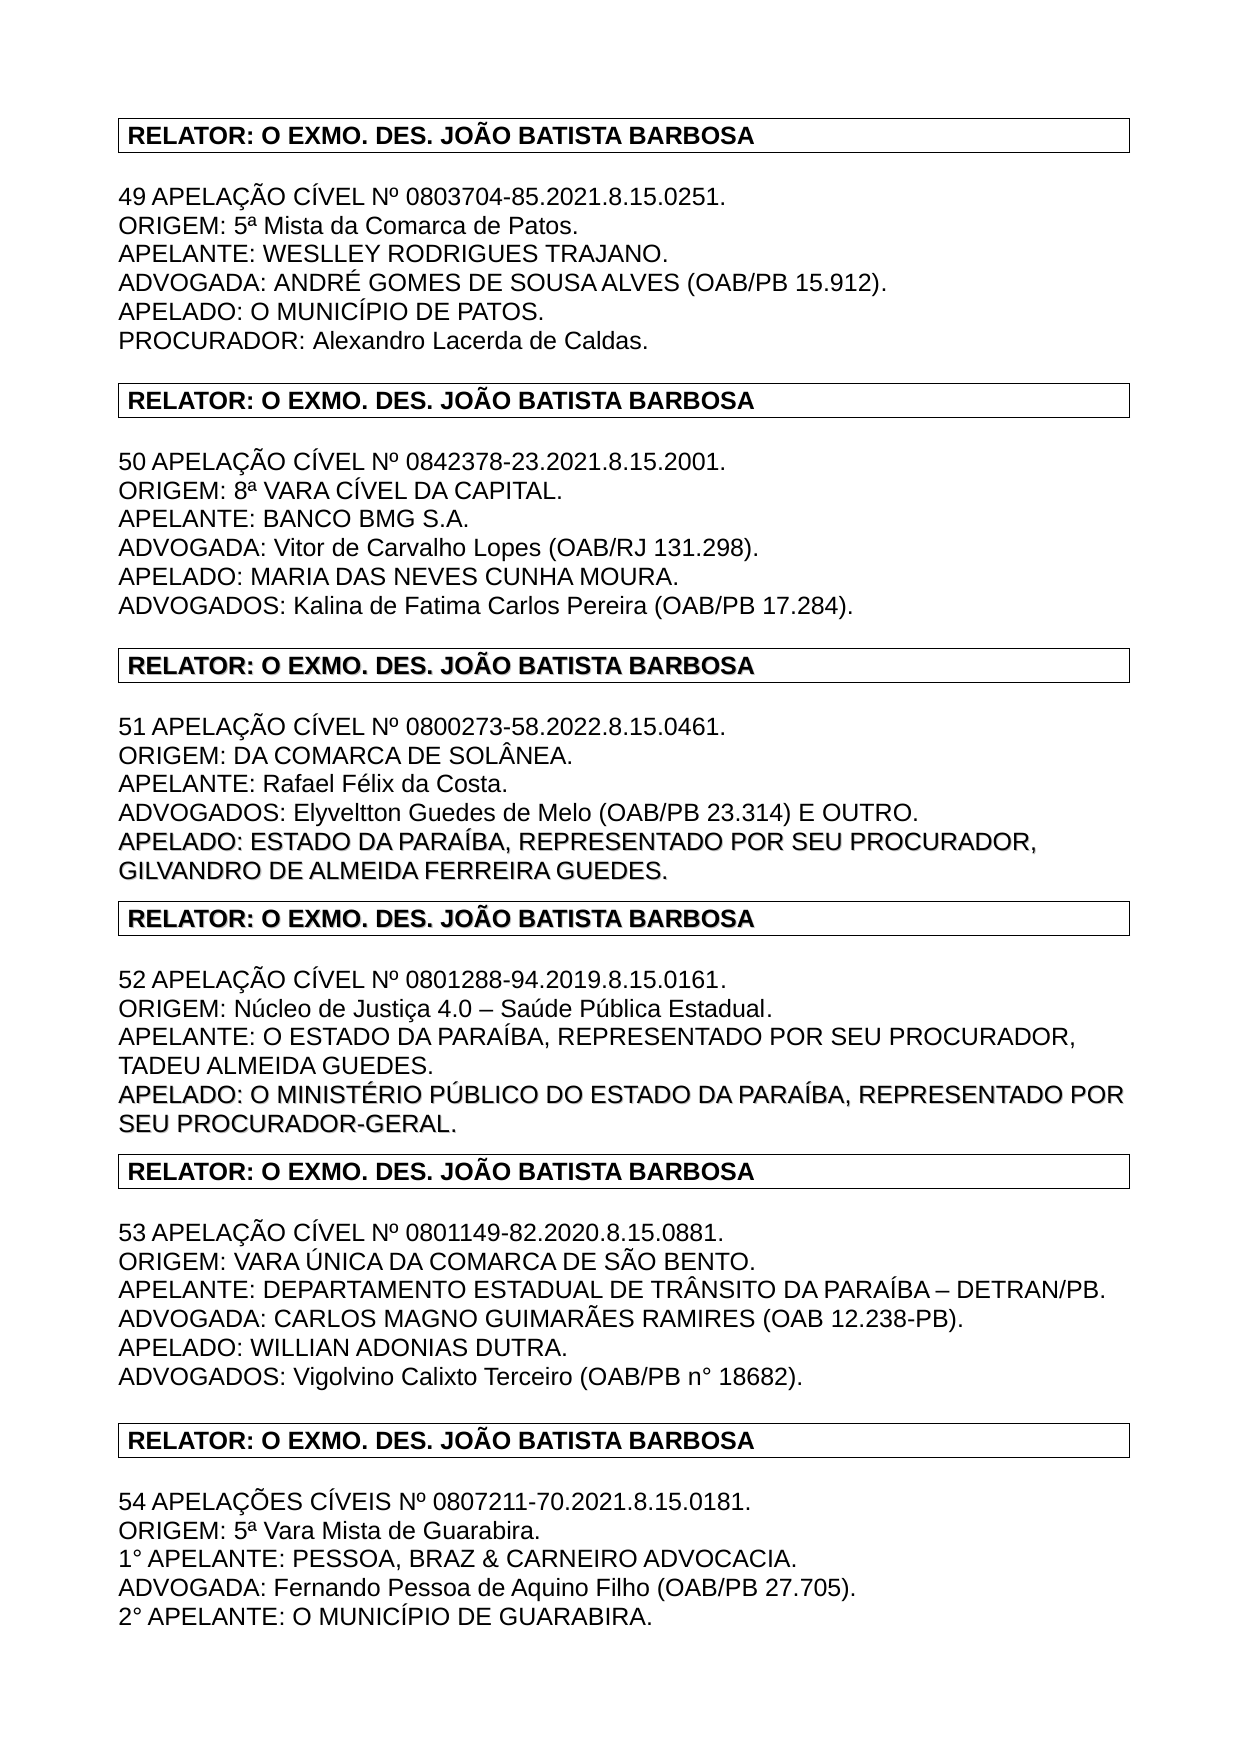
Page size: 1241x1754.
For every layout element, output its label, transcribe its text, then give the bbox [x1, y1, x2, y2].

text ADVOGADA: CARLOS MAGNO GUIMARÃES RAMIRES (OAB 12.238-PB). [118, 1304, 1122, 1333]
text 50 APELAÇÃO CÍVEL Nº 0842378-23.2021.8.15.2001. [118, 447, 1122, 476]
text ADVOGADA: Fernando Pessoa de Aquino Filho (OAB/PB 27.705). [118, 1573, 1122, 1602]
text APELADO: O MINISTÉRIO PÚBLICO DO ESTADO DA PARAÍBA, REPRESENTADO POR SEU PROCURADOR-GERAL. [118, 1080, 1131, 1137]
text ADVOGADOS: Kalina de Fatima Carlos Pereira (OAB/PB 17.284). [118, 591, 1122, 619]
text APELANTE: DEPARTAMENTO ESTADUAL DE TRÂNSITO DA PARAÍBA – DETRAN/PB. [118, 1275, 1122, 1304]
text ORIGEM: VARA ÚNICA DA COMARCA DE SÃO BENTO. [118, 1246, 1122, 1275]
text 1° APELANTE: PESSOA, BRAZ & CARNEIRO ADVOCACIA. [118, 1544, 1122, 1573]
text ADVOGADOS: Vigolvino Calixto Terceiro (OAB/PB n° 18682). [118, 1361, 1122, 1390]
text ORIGEM: 8ª VARA CÍVEL DA CAPITAL. [118, 476, 1122, 504]
text 49 APELAÇÃO CÍVEL Nº 0803704-85.2021.8.15.0251. [118, 182, 1122, 211]
text 53 APELAÇÃO CÍVEL Nº 0801149-82.2020.8.15.0881. [118, 1218, 1122, 1246]
text APELANTE: O ESTADO DA PARAÍBA, REPRESENTADO POR SEU PROCURADOR, TADEU ALMEIDA GUEDES. [118, 1022, 1122, 1080]
text ORIGEM: Núcleo de Justiça 4.0 – Saúde Pública Estadual. [118, 993, 1122, 1022]
text APELANTE: Rafael Félix da Costa. [118, 769, 1122, 798]
text PROCURADOR: Alexandro Lacerda de Caldas. [118, 326, 1122, 354]
text APELADO: ESTADO DA PARAÍBA, REPRESENTADO POR SEU PROCURADOR, GILVANDRO DE ALMEIDA FERREIRA GUEDES. [118, 827, 1131, 884]
text APELANTE: WESLLEY RODRIGUES TRAJANO. [118, 239, 1122, 268]
text RELATOR: O EXMO. DES. JOÃO BATISTA BARBOSA [119, 384, 1129, 417]
text ADVOGADA: Vitor de Carvalho Lopes (OAB/RJ 131.298). [118, 533, 1122, 562]
text APELANTE: BANCO BMG S.A. [118, 504, 1122, 533]
text 54 APELAÇÕES CÍVEIS Nº 0807211-70.2021.8.15.0181. [118, 1487, 1122, 1516]
text RELATOR: O EXMO. DES. JOÃO BATISTA BARBOSA [119, 902, 1129, 935]
text ORIGEM: 5ª Vara Mista de Guarabira. [118, 1516, 1122, 1544]
text 52 APELAÇÃO CÍVEL Nº 0801288-94.2019.8.15.0161. [118, 965, 1122, 993]
text 2° APELANTE: O MUNICÍPIO DE GUARABIRA. [118, 1602, 1122, 1631]
text APELADO: MARIA DAS NEVES CUNHA MOURA. [118, 562, 1122, 591]
text RELATOR: O EXMO. DES. JOÃO BATISTA BARBOSA [119, 649, 1129, 682]
text RELATOR: O EXMO. DES. JOÃO BATISTA BARBOSA [119, 119, 1129, 152]
text 51 APELAÇÃO CÍVEL Nº 0800273-58.2022.8.15.0461. [118, 712, 1122, 741]
text APELADO: O MUNICÍPIO DE PATOS. [118, 297, 1122, 326]
text ADVOGADA: ANDRÉ GOMES DE SOUSA ALVES (OAB/PB 15.912). [118, 268, 1122, 297]
text ORIGEM: DA COMARCA DE SOLÂNEA. [118, 741, 1122, 769]
text ORIGEM: 5ª Mista da Comarca de Patos. [118, 211, 1122, 239]
text RELATOR: O EXMO. DES. JOÃO BATISTA BARBOSA [119, 1155, 1129, 1188]
text APELADO: WILLIAN ADONIAS DUTRA. [118, 1333, 1122, 1361]
text RELATOR: O EXMO. DES. JOÃO BATISTA BARBOSA [119, 1424, 1129, 1457]
text ADVOGADOS: Elyveltton Guedes de Melo (OAB/PB 23.314) E OUTRO. [118, 798, 1122, 827]
